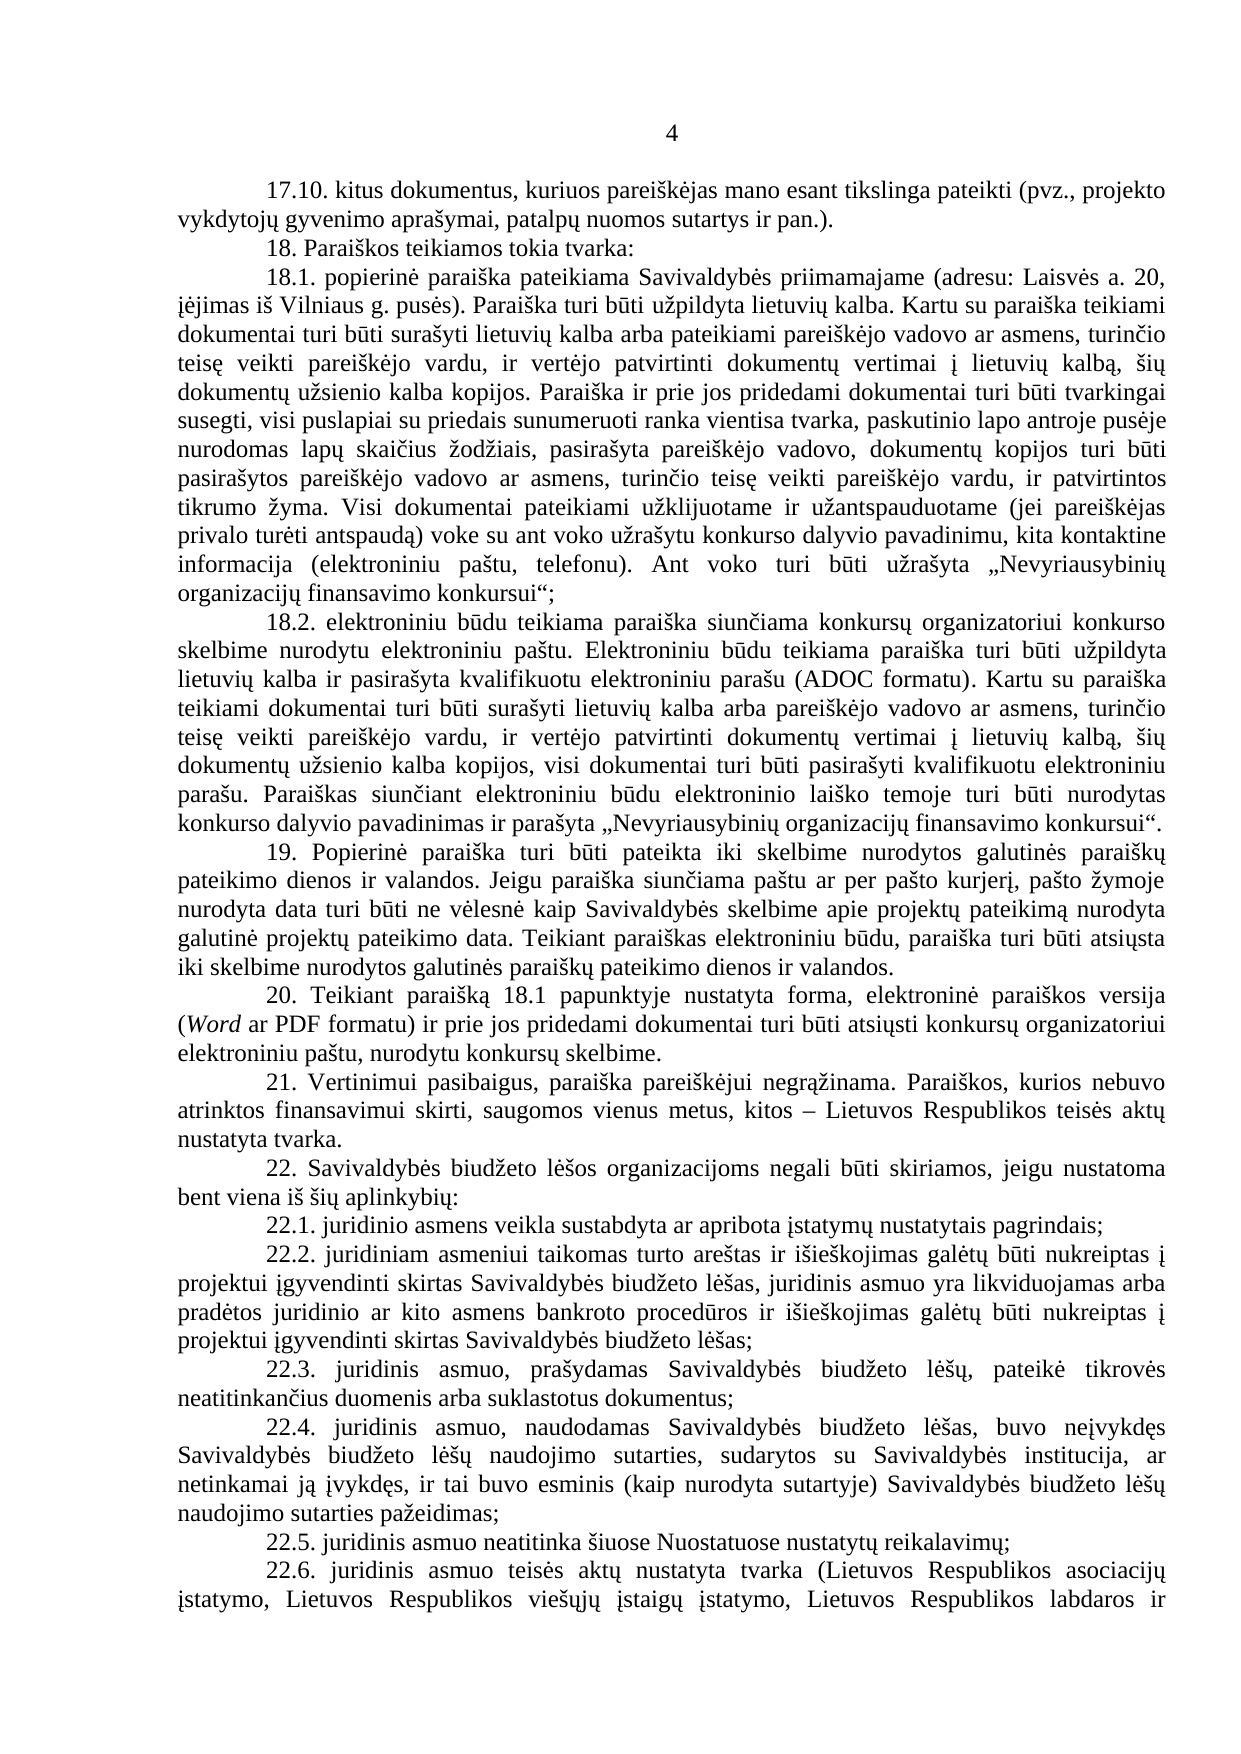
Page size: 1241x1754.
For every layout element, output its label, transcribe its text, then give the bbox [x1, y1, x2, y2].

text 17.10. kitus dokumentus, kuriuos pareiškėjas mano esant tikslinga pateikti (pvz., projekto vykdytojų gyvenimo aprašymai, patalpų nuomos sutartys ir pan.). [177, 176, 1167, 233]
text 22.6. juridinis asmuo teisės aktų nustatyta tvarka (Lietuvos Respublikos asociacijų įstatymo, Lietuvos Respublikos viešųjų įstaigų įstatymo, Lietuvos Respublikos labdaros ir [177, 1556, 1167, 1613]
text 21. Vertinimui pasibaigus, paraiška pareiškėjui negrąžinama. Paraiškos, kurios nebuvo atrinktos finansavimui skirti, saugomos vienus metus, kitos – Lietuvos Respublikos teisės aktų nustatyta tvarka. [177, 1067, 1167, 1153]
text 20. Teikiant paraišką 18.1 papunktyje nustatyta forma, elektroninė paraiškos versija (Word ar PDF formatu) ir prie jos pridedami dokumentai turi būti atsiųsti konkursų organizatoriui elektroniniu paštu, nurodytu konkursų skelbime. [177, 981, 1167, 1067]
text 18.1. popierinė paraiška pateikiama Savivaldybės priimamajame (adresu: Laisvės a. 20, įėjimas iš Vilniaus g. pusės). Paraiška turi būti užpildyta lietuvių kalba. Kartu su paraiška teikiami dokumentai turi būti surašyti lietuvių kalba arba pateikiami pareiškėjo vadovo ar asmens, turinčio teisę veikti pareiškėjo vardu, ir vertėjo patvirtinti dokumentų vertimai į lietuvių kalbą, šių dokumentų užsienio kalba kopijos. Paraiška ir prie jos pridedami dokumentai turi būti tvarkingai susegti, visi puslapiai su priedais sunumeruoti ranka vientisa tvarka, paskutinio lapo antroje pusėje nurodomas lapų skaičius žodžiais, pasirašyta pareiškėjo vadovo, dokumentų kopijos turi būti pasirašytos pareiškėjo vadovo ar asmens, turinčio teisę veikti pareiškėjo vardu, ir patvirtintos tikrumo žyma. Visi dokumentai pateikiami užklijuotame ir užantspauduotame (jei pareiškėjas privalo turėti antspaudą) voke su ant voko užrašytu konkurso dalyvio pavadinimu, kita kontaktine informacija (elektroniniu paštu, telefonu). Ant voko turi būti užrašyta „Nevyriausybinių organizacijų finansavimo konkursui“; [177, 262, 1167, 607]
text 22. Savivaldybės biudžeto lėšos organizacijoms negali būti skiriamos, jeigu nustatoma bent viena iš šių aplinkybių: [177, 1153, 1167, 1211]
text 22.2. juridiniam asmeniui taikomas turto areštas ir išieškojimas galėtų būti nukreiptas į projektui įgyvendinti skirtas Savivaldybės biudžeto lėšas, juridinis asmuo yra likviduojamas arba pradėtos juridinio ar kito asmens bankroto procedūros ir išieškojimas galėtų būti nukreiptas į projektui įgyvendinti skirtas Savivaldybės biudžeto lėšas; [177, 1239, 1167, 1354]
text 22.5. juridinis asmuo neatitinka šiuose Nuostatuose nustatytų reikalavimų; [177, 1527, 1167, 1556]
text 18.2. elektroniniu būdu teikiama paraiška siunčiama konkursų organizatoriui konkurso skelbime nurodytu elektroniniu paštu. Elektroniniu būdu teikiama paraiška turi būti užpildyta lietuvių kalba ir pasirašyta kvalifikuotu elektroniniu parašu (ADOC formatu). Kartu su paraiška teikiami dokumentai turi būti surašyti lietuvių kalba arba pareiškėjo vadovo ar asmens, turinčio teisę veikti pareiškėjo vardu, ir vertėjo patvirtinti dokumentų vertimai į lietuvių kalbą, šių dokumentų užsienio kalba kopijos, visi dokumentai turi būti pasirašyti kvalifikuotu elektroniniu parašu. Paraiškas siunčiant elektroniniu būdu elektroninio laiško temoje turi būti nurodytas konkurso dalyvio pavadinimas ir parašyta „Nevyriausybinių organizacijų finansavimo konkursui“. [177, 607, 1167, 837]
text 22.4. juridinis asmuo, naudodamas Savivaldybės biudžeto lėšas, buvo neįvykdęs Savivaldybės biudžeto lėšų naudojimo sutarties, sudarytos su Savivaldybės institucija, ar netinkamai ją įvykdęs, ir tai buvo esminis (kaip nurodyta sutartyje) Savivaldybės biudžeto lėšų naudojimo sutarties pažeidimas; [177, 1412, 1167, 1527]
text 19. Popierinė paraiška turi būti pateikta iki skelbime nurodytos galutinės paraiškų pateikimo dienos ir valandos. Jeigu paraiška siunčiama paštu ar per pašto kurjerį, pašto žymoje nurodyta data turi būti ne vėlesnė kaip Savivaldybės skelbime apie projektų pateikimą nurodyta galutinė projektų pateikimo data. Teikiant paraiškas elektroniniu būdu, paraiška turi būti atsiųsta iki skelbime nurodytos galutinės paraiškų pateikimo dienos ir valandos. [177, 837, 1167, 981]
text 22.1. juridinio asmens veikla sustabdyta ar apribota įstatymų nustatytais pagrindais; [177, 1211, 1167, 1239]
text 18. Paraiškos teikiamos tokia tvarka: [177, 233, 1167, 262]
text 22.3. juridinis asmuo, prašydamas Savivaldybės biudžeto lėšų, pateikė tikrovės neatitinkančius duomenis arba suklastotus dokumentus; [177, 1354, 1167, 1412]
